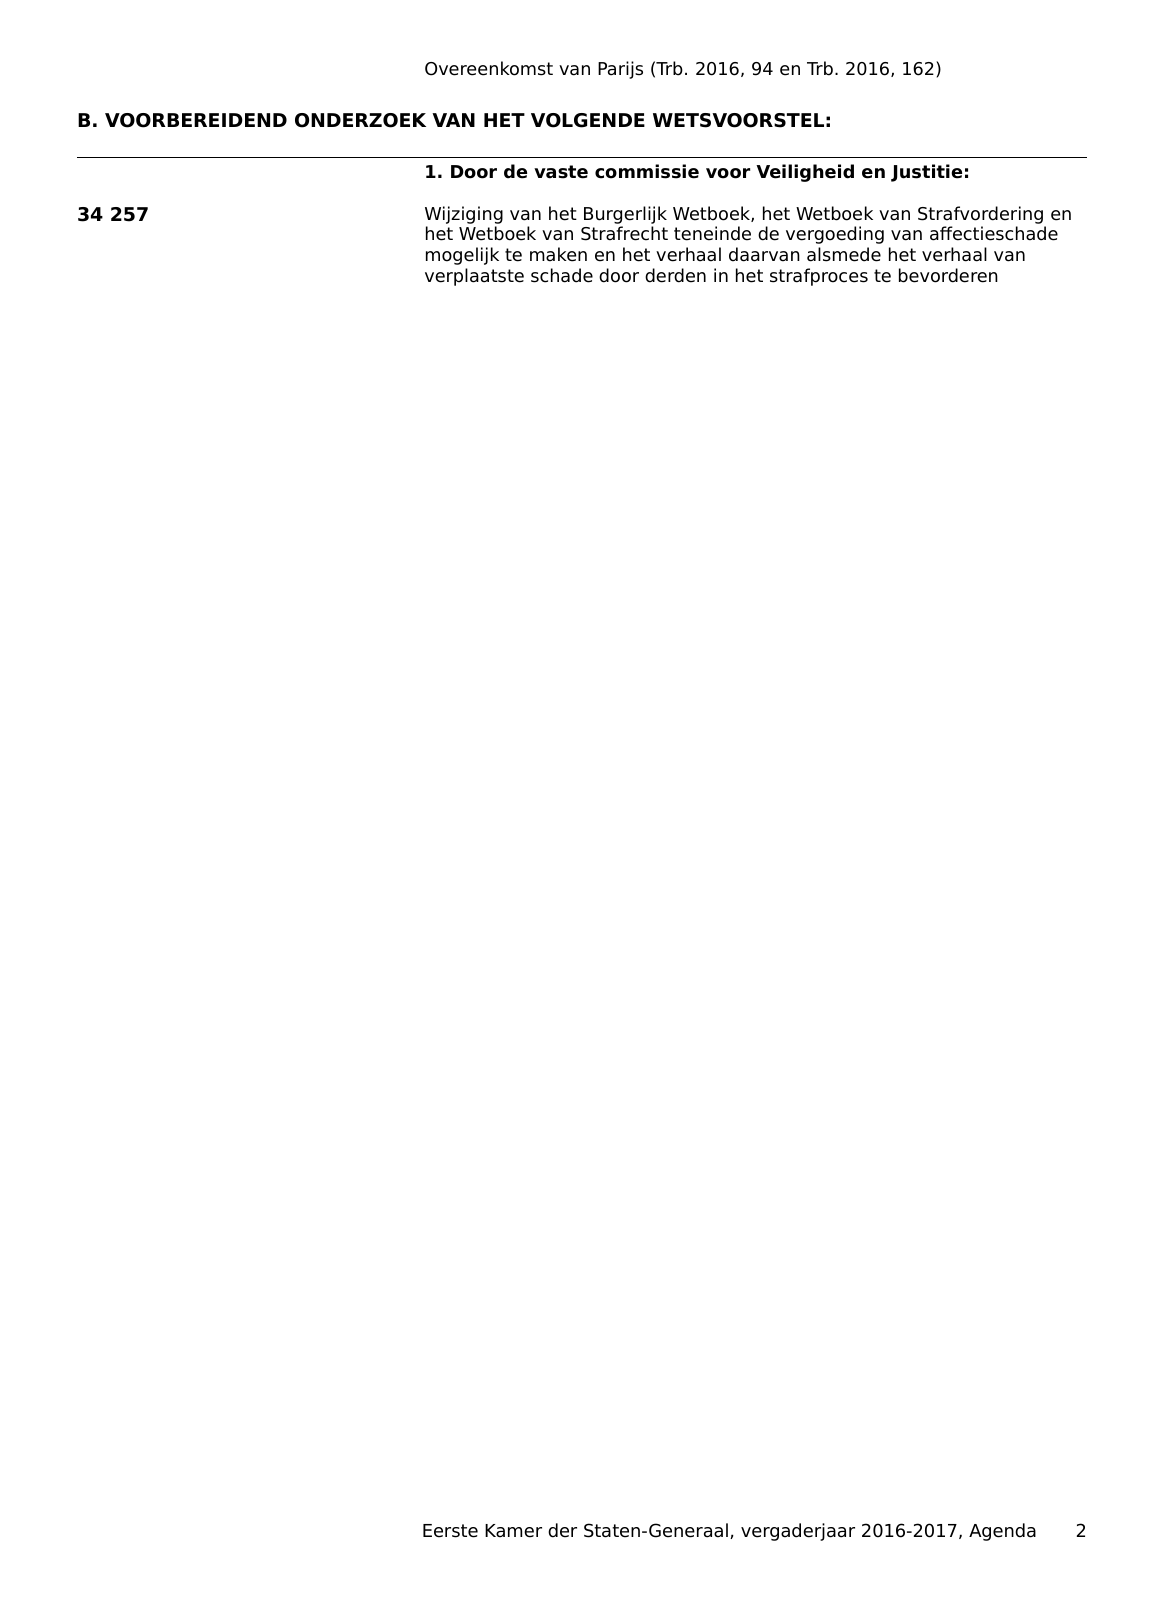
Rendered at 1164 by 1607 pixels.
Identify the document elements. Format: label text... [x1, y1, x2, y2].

table_header [77, 158, 401, 183]
subtitle B. VOORBEREIDEND ONDERZOEK VAN HET VOLGENDE WETSVOORSTEL: [77, 110, 1087, 132]
table_cell 34 257 [77, 204, 401, 286]
table_header [401, 158, 418, 183]
table_cell [77, 183, 401, 204]
table_cell [401, 59, 418, 80]
table_cell [401, 204, 418, 286]
table_cell Overeenkomst van Parijs (Trb. 2016, 94 en Trb. 2016, 162) [418, 59, 1087, 80]
table_cell [77, 59, 401, 80]
table_header 1. Door de vaste commissie voor Veiligheid en Justitie: [418, 158, 1087, 183]
table_cell Wijziging van het Burgerlijk Wetboek, het Wetboek van Strafvordering en het Wetboek van Strafrecht teneinde de vergoeding van affectieschade mogelijk te maken en het verhaal daarvan alsmede het verhaal van verplaatste schade door derden in het strafproces te bevorderen [418, 204, 1087, 286]
table_cell [418, 183, 1087, 204]
table_cell [401, 183, 418, 204]
